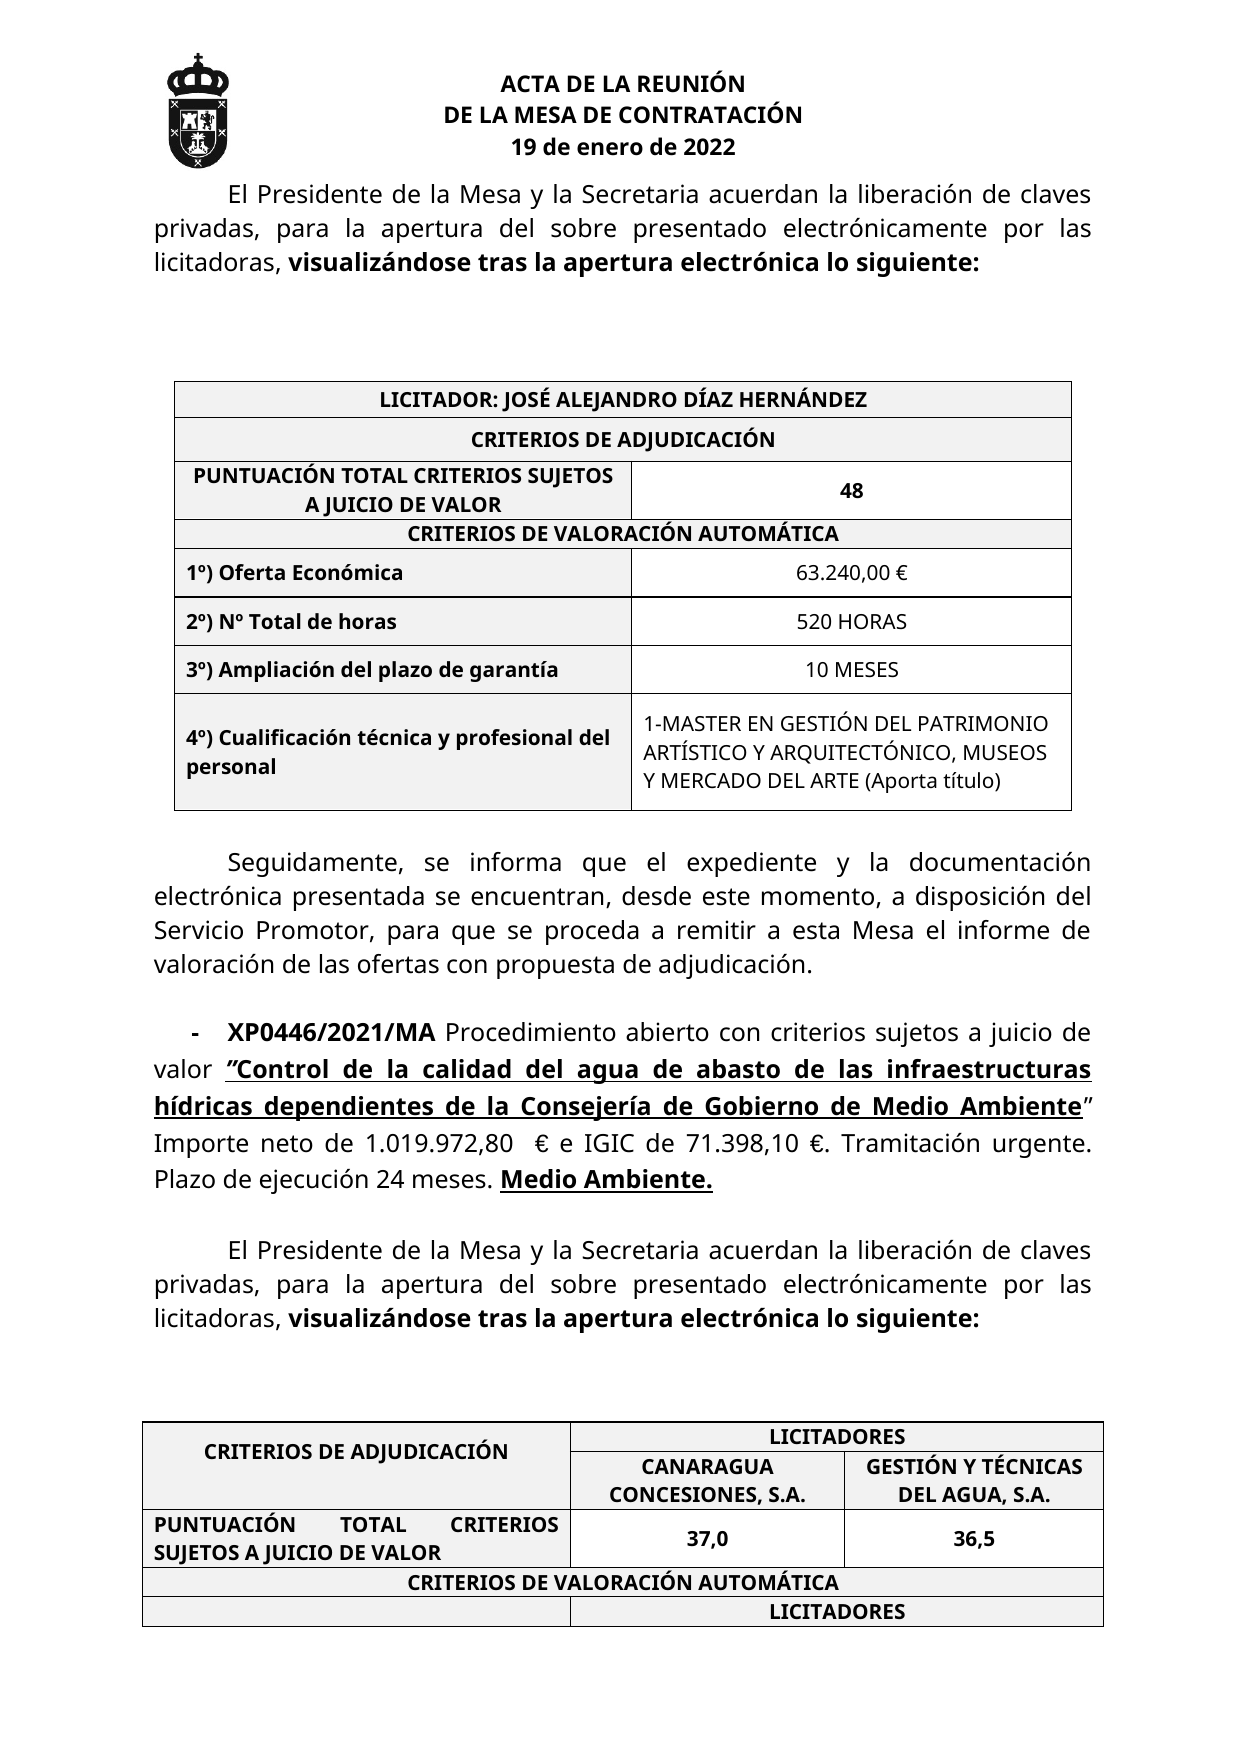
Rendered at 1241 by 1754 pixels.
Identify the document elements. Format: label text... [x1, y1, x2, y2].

table_cell CANARAGUA CONCESIONES, S.A. [571, 1452, 844, 1509]
table_cell 520 HORAS [632, 598, 1071, 645]
table_cell 63.240,00 € [632, 549, 1071, 596]
table_cell PUNTUACIÓN TOTAL CRITERIOS SUJETOS A JUICIO DE VALOR [175, 462, 631, 518]
table_cell GESTIÓN Y TÉCNICAS DEL AGUA, S.A. [845, 1452, 1103, 1509]
table_cell 1-MASTER EN GESTIÓN DEL PATRIMONIO ARTÍSTICO Y ARQUITECTÓNICO, MUSEOS Y MERCADO DEL ARTE (Aporta título) [632, 694, 1071, 809]
text Seguidamente, se informa que el expediente y la documentación electrónica presentada se encuentran, desde este momento, a disposición del Servicio Promotor, para que se proceda a remitir a esta Mesa el informe de valoración de las ofertas con propuesta de adjudicación. [153, 845, 1093, 981]
table_cell [143, 1597, 570, 1626]
list XP0446/2021/MA Procedimiento abierto con criterios sujetos a juicio de valor ”Control de la calidad del agua de abasto de las infraestructuras hídricas dependientes de la Consejería de Gobierno de Medio Ambiente” Importe neto de 1.019.972,80 € e IGIC de 71.398,10 €. Tramitación urgente. Plazo de ejecución 24 meses. Medio Ambiente. [153, 1015, 1093, 1196]
picture [164, 50, 231, 171]
table_cell 3º) Ampliación del plazo de garantía [175, 646, 631, 693]
table_header LICITADOR: JOSÉ ALEJANDRO DÍAZ HERNÁNDEZ [175, 382, 1071, 417]
table_header CRITERIOS DE ADJUDICACIÓN [143, 1423, 570, 1509]
table_cell PUNTUACIÓN TOTAL CRITERIOS SUJETOS A JUICIO DE VALOR [143, 1510, 570, 1567]
table_cell 4º) Cualificación técnica y profesional del personal [175, 694, 631, 809]
table_cell CRITERIOS DE ADJUDICACIÓN [175, 418, 1071, 461]
table_cell CRITERIOS DE VALORACIÓN AUTOMÁTICA [175, 520, 1071, 548]
table_header LICITADORES [571, 1423, 1103, 1451]
table_cell CRITERIOS DE VALORACIÓN AUTOMÁTICA [143, 1568, 1103, 1596]
text El Presidente de la Mesa y la Secretaria acuerdan la liberación de claves privadas, para la apertura del sobre presentado electrónicamente por las licitadoras, visualizándose tras la apertura electrónica lo siguiente: [153, 1233, 1093, 1335]
table_cell 10 MESES [632, 646, 1071, 693]
table_cell 36,5 [845, 1510, 1103, 1567]
table_cell 37,0 [571, 1510, 844, 1567]
table_cell LICITADORES [571, 1597, 1103, 1626]
table_cell 48 [632, 462, 1071, 518]
table_cell 2º) Nº Total de horas [175, 598, 631, 645]
table_cell 1º) Oferta Económica [175, 549, 631, 596]
text El Presidente de la Mesa y la Secretaria acuerdan la liberación de claves privadas, para la apertura del sobre presentado electrónicamente por las licitadoras, visualizándose tras la apertura electrónica lo siguiente: [153, 176, 1093, 278]
